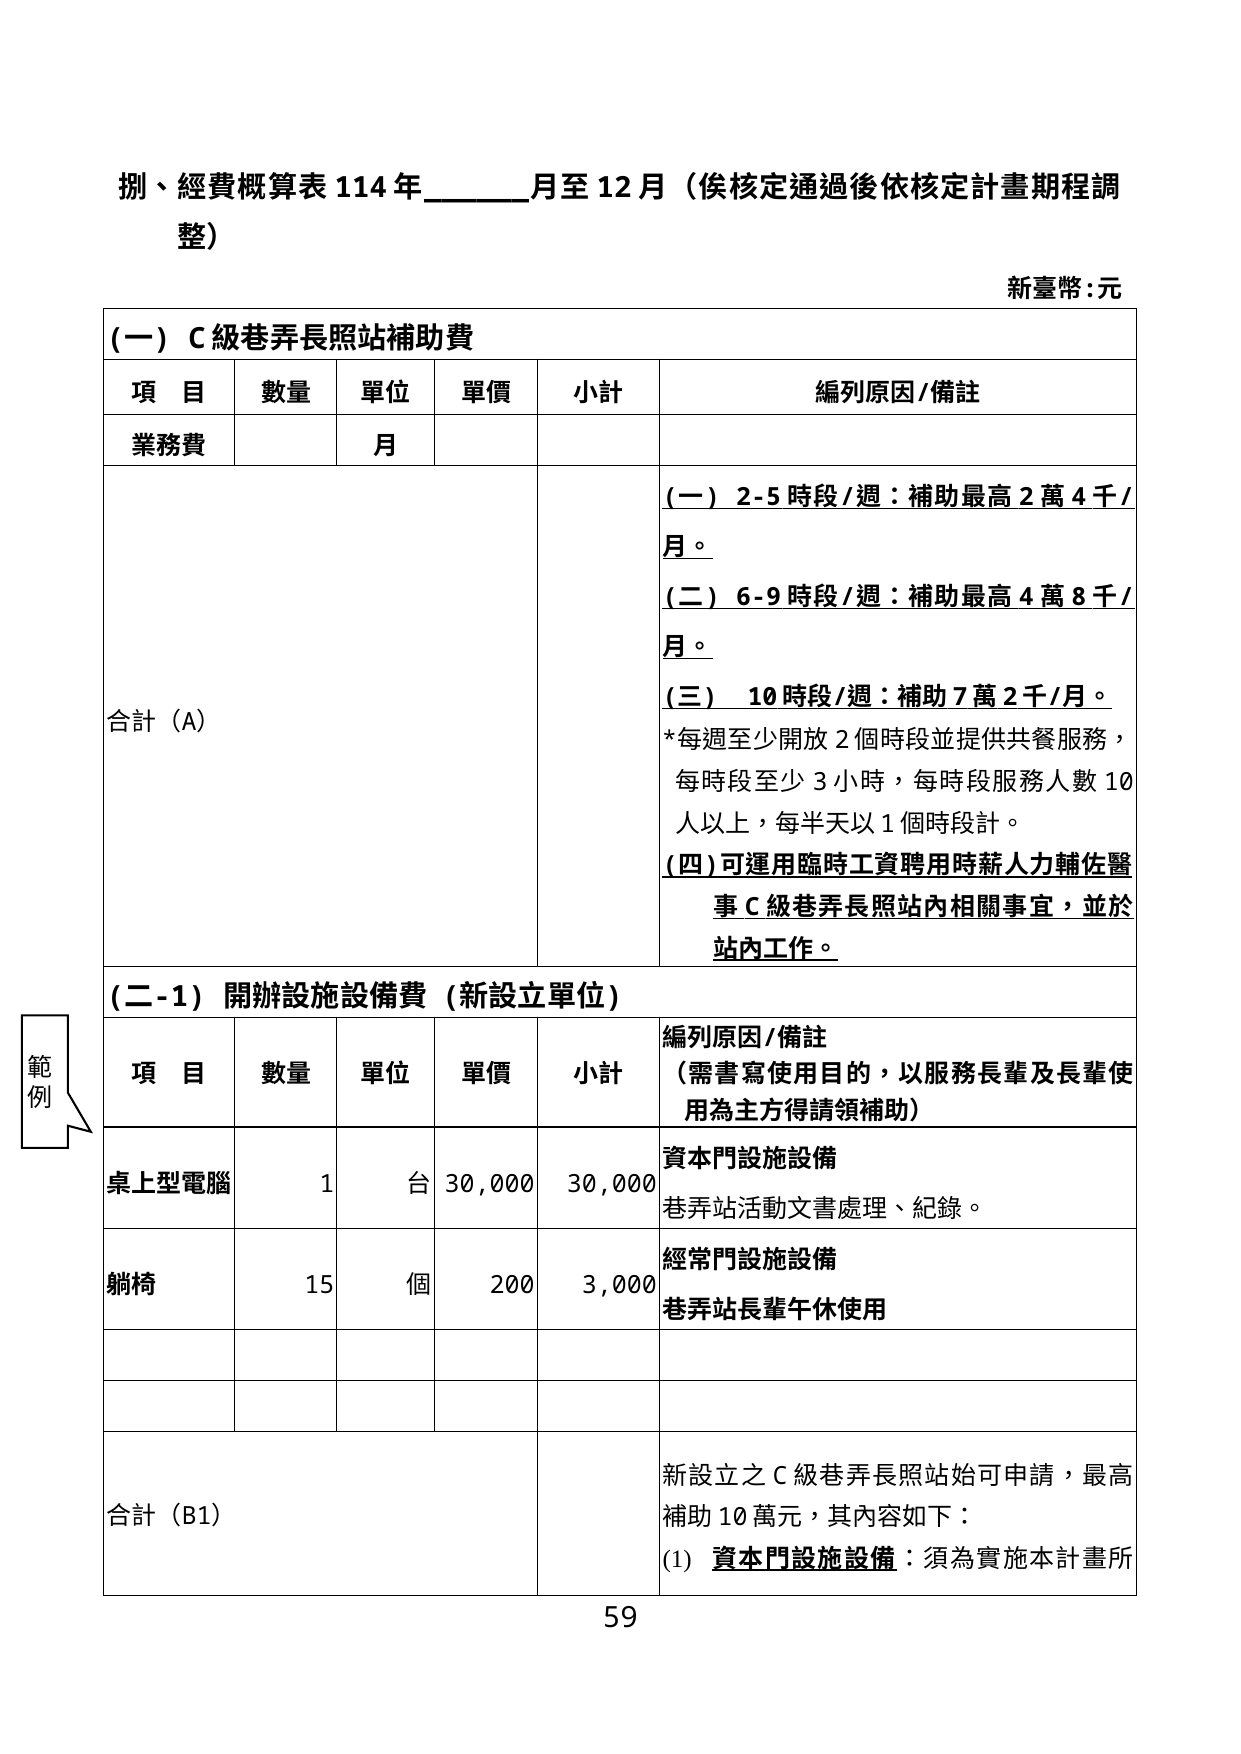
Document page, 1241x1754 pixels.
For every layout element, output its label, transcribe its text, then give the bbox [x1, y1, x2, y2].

table_cell [660, 1330, 1136, 1379]
table_cell [435, 1381, 537, 1431]
table_cell 合計（B1） [104, 1432, 537, 1595]
table_cell 合計（A） [104, 466, 537, 966]
table_cell 個 [337, 1229, 434, 1328]
table_cell 項 目 [104, 1018, 234, 1126]
table_cell [538, 1432, 659, 1595]
text 新臺幣:元 [118, 258, 1122, 308]
table_cell [538, 466, 659, 966]
table_cell [435, 415, 537, 464]
table_cell 30,000 [538, 1128, 659, 1227]
table_cell (二-1) 開辦設施設備費 (新設立單位) [104, 967, 1136, 1017]
table_cell [538, 415, 659, 464]
table_cell 單價 [435, 360, 537, 413]
table_cell [337, 1330, 434, 1379]
table_cell 30,000 [435, 1128, 537, 1227]
list 經費概算表114年______月至12月（俟核定通過後依核定計畫期程調整） [118, 158, 1122, 258]
table_cell [660, 1381, 1136, 1431]
table_cell [435, 1330, 537, 1379]
table_cell 月 [337, 415, 434, 464]
table_cell 3,000 [538, 1229, 659, 1328]
table_cell 數量 [235, 360, 336, 413]
table_cell 小計 [538, 1018, 659, 1126]
table_cell 200 [435, 1229, 537, 1328]
table_cell 單位 [337, 1018, 434, 1126]
table_cell [235, 1330, 336, 1379]
table_cell [538, 1381, 659, 1431]
table_header (一) C級巷弄長照站補助費 [104, 309, 1136, 359]
table_cell [337, 1381, 434, 1431]
table_cell [538, 1330, 659, 1379]
table_cell 台 [337, 1128, 434, 1227]
table_cell [235, 415, 336, 464]
table_cell 15 [235, 1229, 336, 1328]
table_cell 資本門設施設備 巷弄站活動文書處理、紀錄。 [660, 1128, 1136, 1227]
table_cell [660, 415, 1136, 464]
table_cell 編列原因/備註 （需書寫使用目的，以服務長輩及長輩使用為主方得請領補助） [660, 1018, 1136, 1126]
table_cell 項 目 [104, 360, 234, 413]
table_cell 數量 [235, 1018, 336, 1126]
table_cell 小計 [538, 360, 659, 413]
table_cell 1 [235, 1128, 336, 1227]
table_cell 單位 [337, 360, 434, 413]
table_cell 經常門設施設備 巷弄站長輩午休使用 [660, 1229, 1136, 1328]
table_cell 單價 [435, 1018, 537, 1126]
table_cell [104, 1330, 234, 1379]
table_cell (一) 2-5時段/週：補助最高2萬4千/月。 (二) 6-9時段/週：補助最高4萬8千/月。 (三) 10時段/週：補助7萬2千/月。 *每週至少開放2個時段並提供共餐服務，每時段至少3小時，每時段服務人數10人以上，每半天以1個時段計。 (四)可運用臨時工資聘用時薪人力輔佐醫事C級巷弄長照站內相關事宜，並於站內工作。 [660, 466, 1136, 966]
table_cell 編列原因/備註 [660, 360, 1136, 413]
table_cell [104, 1381, 234, 1431]
table_cell [235, 1381, 336, 1431]
table_cell 業務費 [104, 415, 234, 464]
table_cell 新設立之C級巷弄長照站始可申請，最高補助10萬元，其內容如下： 資本門設施設備：須為實施本計畫所 [660, 1432, 1136, 1595]
table_cell 桌上型電腦 [104, 1128, 234, 1227]
table_cell 躺椅 [104, 1229, 234, 1328]
